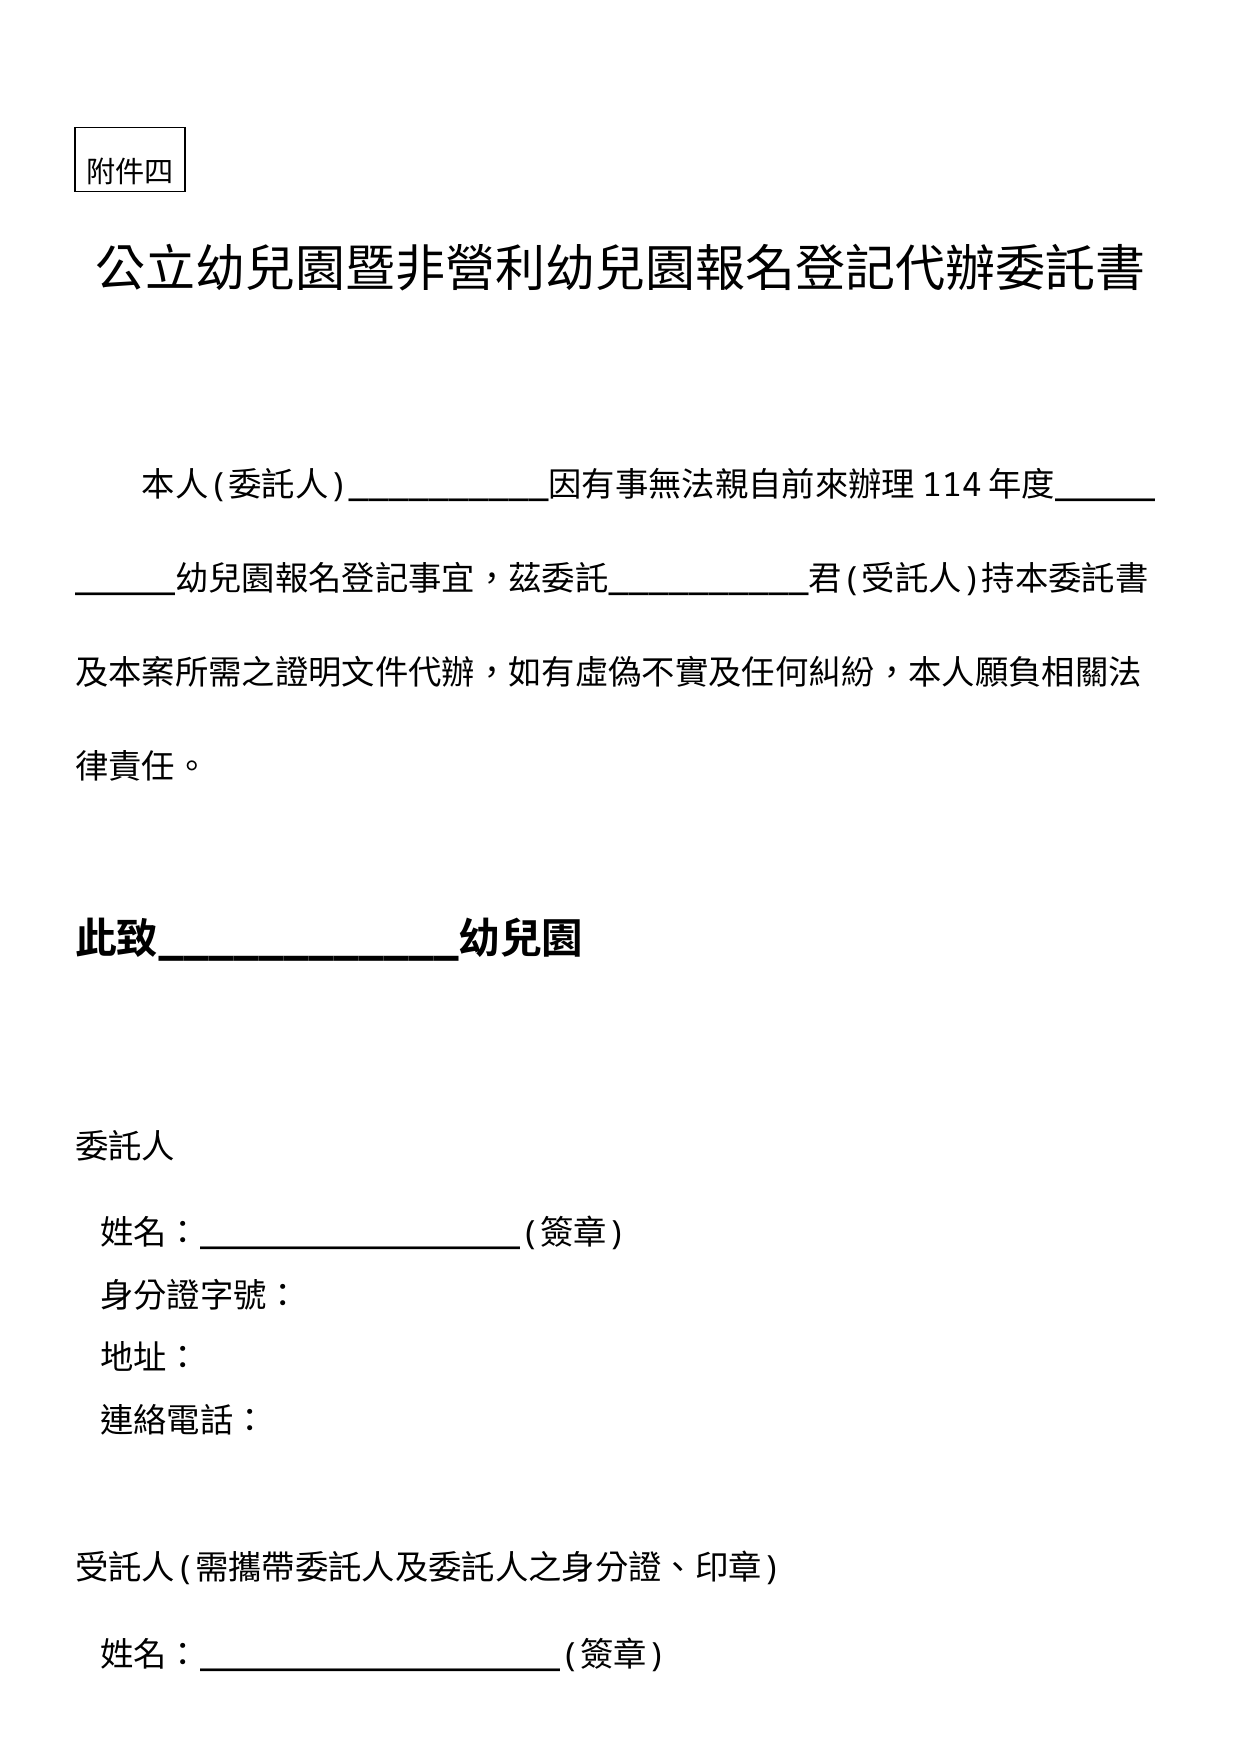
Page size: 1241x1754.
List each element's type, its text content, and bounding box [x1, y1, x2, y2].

text 受託人(需攜帶委託人及委託人之身分證、印章) [75, 1524, 1165, 1586]
table_header [186, 127, 1157, 191]
text 姓名：________________(簽章) [100, 1188, 1165, 1251]
text 公立幼兒園暨非營利幼兒園報名登記代辦委託書 [75, 192, 1165, 317]
text 委託人 [75, 1102, 1165, 1164]
text 身分證字號： [100, 1251, 1165, 1313]
text 姓名：__________________(簽章) [100, 1610, 1165, 1673]
text 連絡電話： [100, 1376, 1165, 1438]
text 此致____________幼兒園 [75, 894, 1165, 956]
table_header 附件四 [76, 128, 184, 191]
text 地址： [100, 1313, 1165, 1376]
text 本人(委託人)__________因有事無法親自前來辦理114年度__________幼兒園報名登記事宜，茲委託__________君(受託人)持本委託書及本案所需之證明文件代辦，如有虛偽不實及任何糾紛，本人願負相關法律責任。 [75, 441, 1165, 784]
